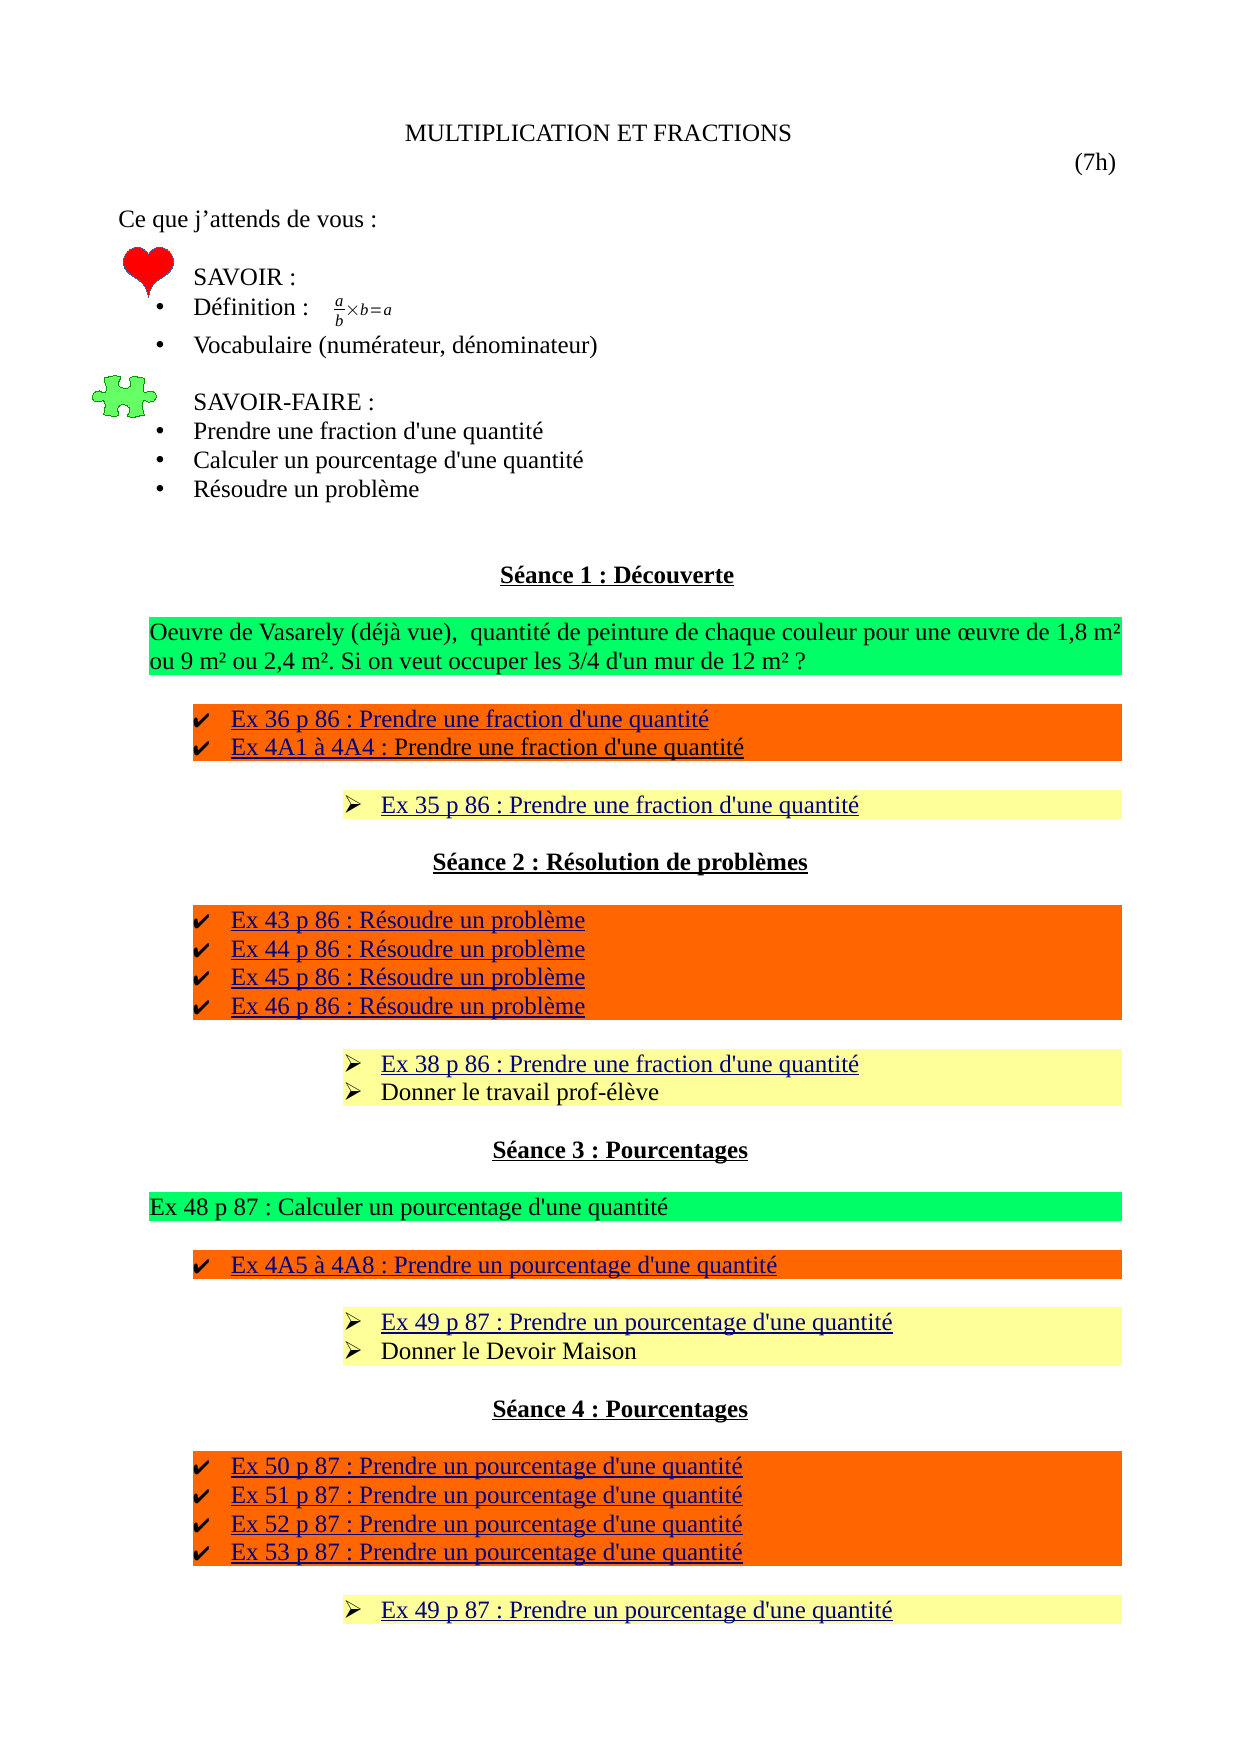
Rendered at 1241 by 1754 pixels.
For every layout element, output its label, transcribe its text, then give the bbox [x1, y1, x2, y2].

text [118, 262, 146, 291]
list Ex 35 p 86 : Prendre une fraction d'une quantité [343, 790, 1122, 819]
text MULTIPLICATION ET FRACTIONS [118, 118, 1122, 147]
text (7h) [118, 147, 1122, 176]
list Ex 50 p 87 : Prendre un pourcentage d'une quantité [193, 1451, 1122, 1480]
list Ex 46 p 86 : Résoudre un problème [193, 991, 1122, 1020]
list Prendre une fraction d'une quantité [156, 416, 1122, 445]
list Donner le Devoir Maison [343, 1336, 1122, 1365]
list Ex 4A1 à 4A4 : Prendre une fraction d'une quantité [193, 732, 1122, 761]
text SAVOIR-FAIRE : [143, 387, 1122, 416]
list Calculer un pourcentage d'une quantité [156, 445, 1122, 474]
text Oeuvre de Vasarely (déjà vue), quantité de peinture de chaque couleur pour une œuvre de 1,8 m² ou 9 m² ou 2,4 m². Si on veut occuper les 3/4 d'un mur de 12 m² ? [149, 617, 1122, 675]
list Ex 44 p 86 : Résoudre un problème [193, 934, 1122, 962]
list Définition : [156, 291, 1122, 330]
text Ex 48 p 87 : Calculer un pourcentage d'une quantité [149, 1192, 1122, 1221]
list Ex 53 p 87 : Prendre un pourcentage d'une quantité [193, 1537, 1122, 1566]
list Ex 49 p 87 : Prendre un pourcentage d'une quantité [343, 1595, 1122, 1624]
text Séance 3 : Pourcentages [118, 1135, 1122, 1164]
list Ex 51 p 87 : Prendre un pourcentage d'une quantité [193, 1480, 1122, 1509]
text Séance 2 : Résolution de problèmes [118, 847, 1122, 876]
list Ex 4A5 à 4A8 : Prendre un pourcentage d'une quantité [193, 1250, 1122, 1279]
list Vocabulaire (numérateur, dénominateur) [156, 330, 1122, 359]
list Ex 36 p 86 : Prendre une fraction d'une quantité [193, 704, 1122, 732]
list Ex 49 p 87 : Prendre un pourcentage d'une quantité [343, 1307, 1122, 1336]
list Ex 45 p 86 : Résoudre un problème [193, 962, 1122, 991]
list Ex 52 p 87 : Prendre un pourcentage d'une quantité [193, 1509, 1122, 1537]
list Ex 38 p 86 : Prendre une fraction d'une quantité [343, 1049, 1122, 1077]
text Séance 4 : Pourcentages [118, 1394, 1122, 1422]
text SAVOIR : [151, 262, 1122, 291]
text Ce que j’attends de vous : [118, 204, 1122, 233]
text Séance 1 : Découverte [118, 560, 1122, 589]
list Donner le travail prof-élève [343, 1077, 1122, 1106]
list Résoudre un problème [156, 474, 1122, 502]
list Ex 43 p 86 : Résoudre un problème [193, 905, 1122, 934]
